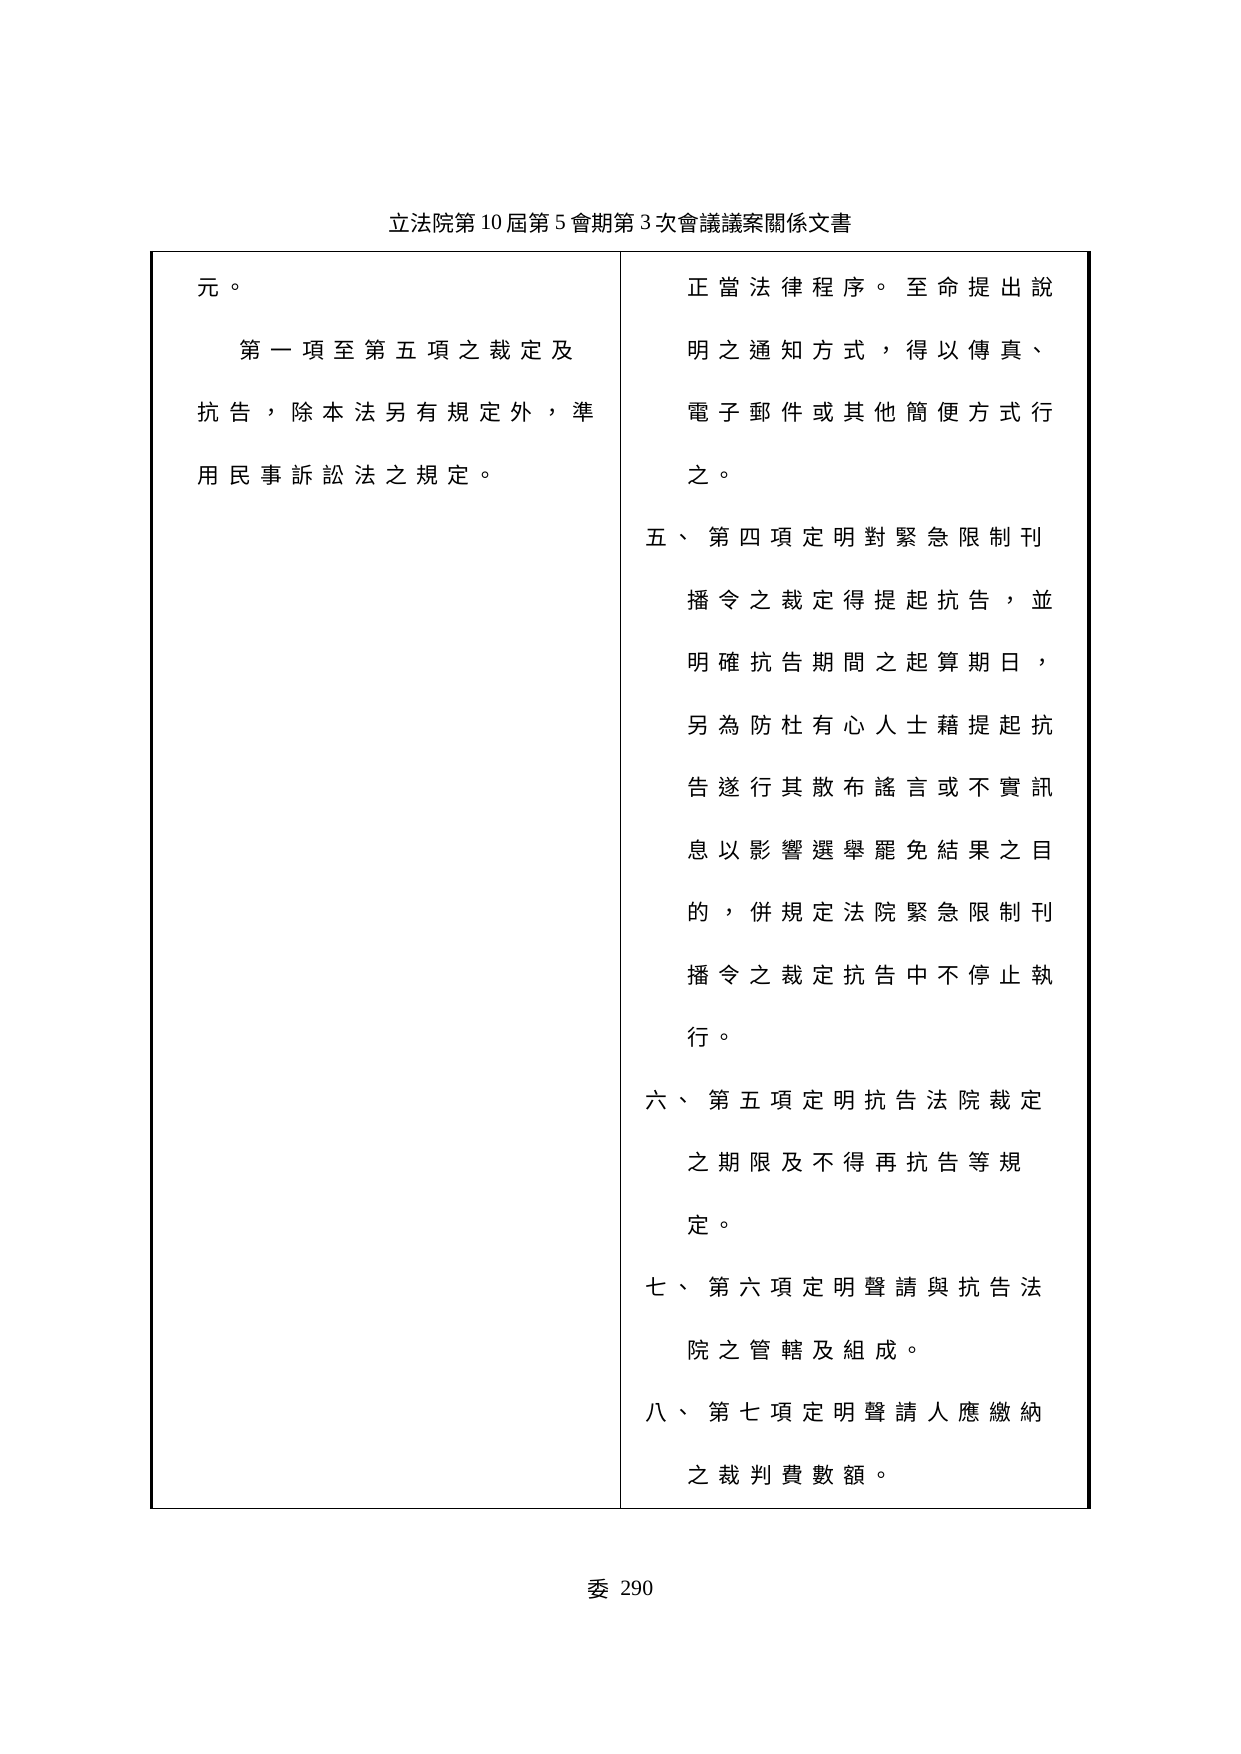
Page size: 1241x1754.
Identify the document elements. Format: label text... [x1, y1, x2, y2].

table_cell 元。 第一項至第五項之裁定及抗告，除本法另有規定外，準用民事訴訟法之規定。 [153, 252, 620, 1508]
table_cell 正當法律程序。至命提出說明之通知方式，得以傳真、電子郵件或其他簡便方式行之。 五、第四項定明對緊急限制刊播令之裁定得提起抗告，並明確抗告期間之起算期日，另為防杜有心人士藉提起抗告遂行其散布謠言或不實訊息以影響選舉罷免結果之目的，併規定法院緊急限制刊播令之裁定抗告中不停止執行。 六、第五項定明抗告法院裁定之期限及不得再抗告等規定。 七、第六項定明聲請與抗告法院之管轄及組成。 八、第七項定明聲請人應繳納之裁判費數額。 [621, 252, 1087, 1508]
